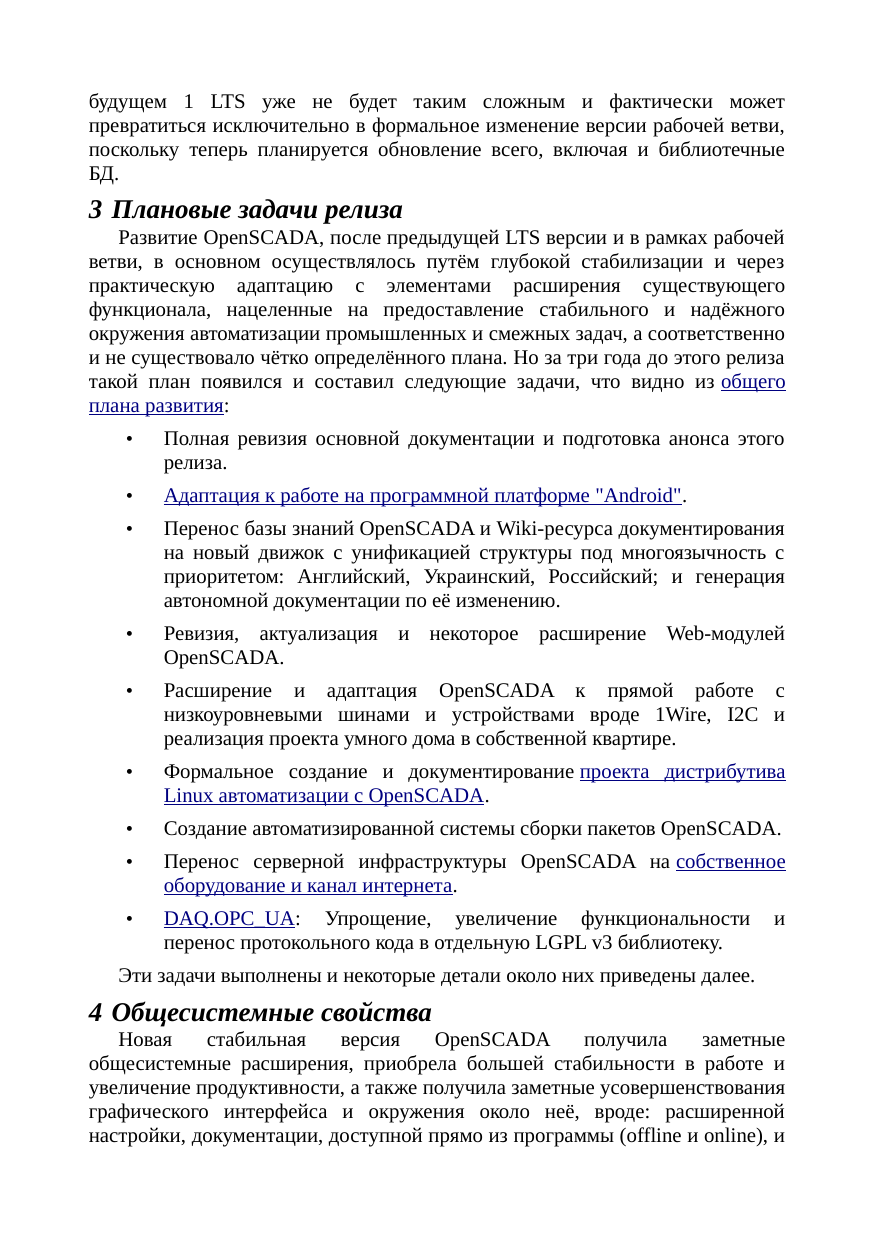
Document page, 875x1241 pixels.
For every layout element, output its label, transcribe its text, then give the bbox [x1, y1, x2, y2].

list Формальное создание и документирование проекта дистрибутива Linux автоматизации с OpenSCADA. [126, 759, 786, 807]
list Расширение и адаптация OpenSCADA к прямой работе с низкоуровневыми шинами и устройствами вроде 1Wire, I2C и реализация проекта умного дома в собственной квартире. [126, 678, 786, 750]
subtitle 4 Общесистемные свойства [88, 996, 786, 1027]
text будущем 1 LTS уже не будет таким сложным и фактически может превратиться исключительно в формальное изменение версии рабочей ветви, поскольку теперь планируется обновление всего, включая и библиотечные БД. [88, 88, 786, 185]
subtitle 3 Плановые задачи релиза [88, 194, 786, 225]
list Полная ревизия основной документации и подготовка анонса этого релиза. [126, 426, 786, 474]
list Создание автоматизированной системы сборки пакетов OpenSCADA. [126, 816, 786, 840]
list Перенос базы знаний OpenSCADA и Wiki-ресурса документирования на новый движок с унификацией структуры под многоязычность с приоритетом: Английский, Украинский, Российский; и генерация автономной документации по её изменению. [126, 516, 786, 612]
list DAQ.OPC_UA: Упрощение, увеличение функциональности и перенос протокольного кода в отдельную LGPL v3 библиотеку. [126, 906, 786, 954]
list Ревизия, актуализация и некоторое расширение Web-модулей OpenSCADA. [126, 621, 786, 669]
text Эти задачи выполнены и некоторые детали около них приведены далее. [88, 963, 786, 987]
text Развитие OpenSCADA, после предыдущей LTS версии и в рамках рабочей ветви, в основном осуществлялось путём глубокой стабилизации и через практическую адаптацию с элементами расширения существующего функционала, нацеленные на предоставление стабильного и надёжного окружения автоматизации промышленных и смежных задач, а соответственно и не существовало чётко определённого плана. Но за три года до этого релиза такой план появился и составил следующие задачи, что видно из общего плана развития: [88, 225, 786, 417]
list Адаптация к работе на программной платформе "Android". [126, 483, 786, 507]
text Новая стабильная версия OpenSCADA получила заметные общесистемные расширения, приобрела большей стабильности в работе и увеличение продуктивности, а также получила заметные усовершенствования графического интерфейса и окружения около неё, вроде: расширенной настройки, документации, доступной прямо из программы (offline и online), и [88, 1027, 786, 1147]
list Перенос серверной инфраструктуры OpenSCADA на собственное оборудование и канал интернета. [126, 849, 786, 897]
